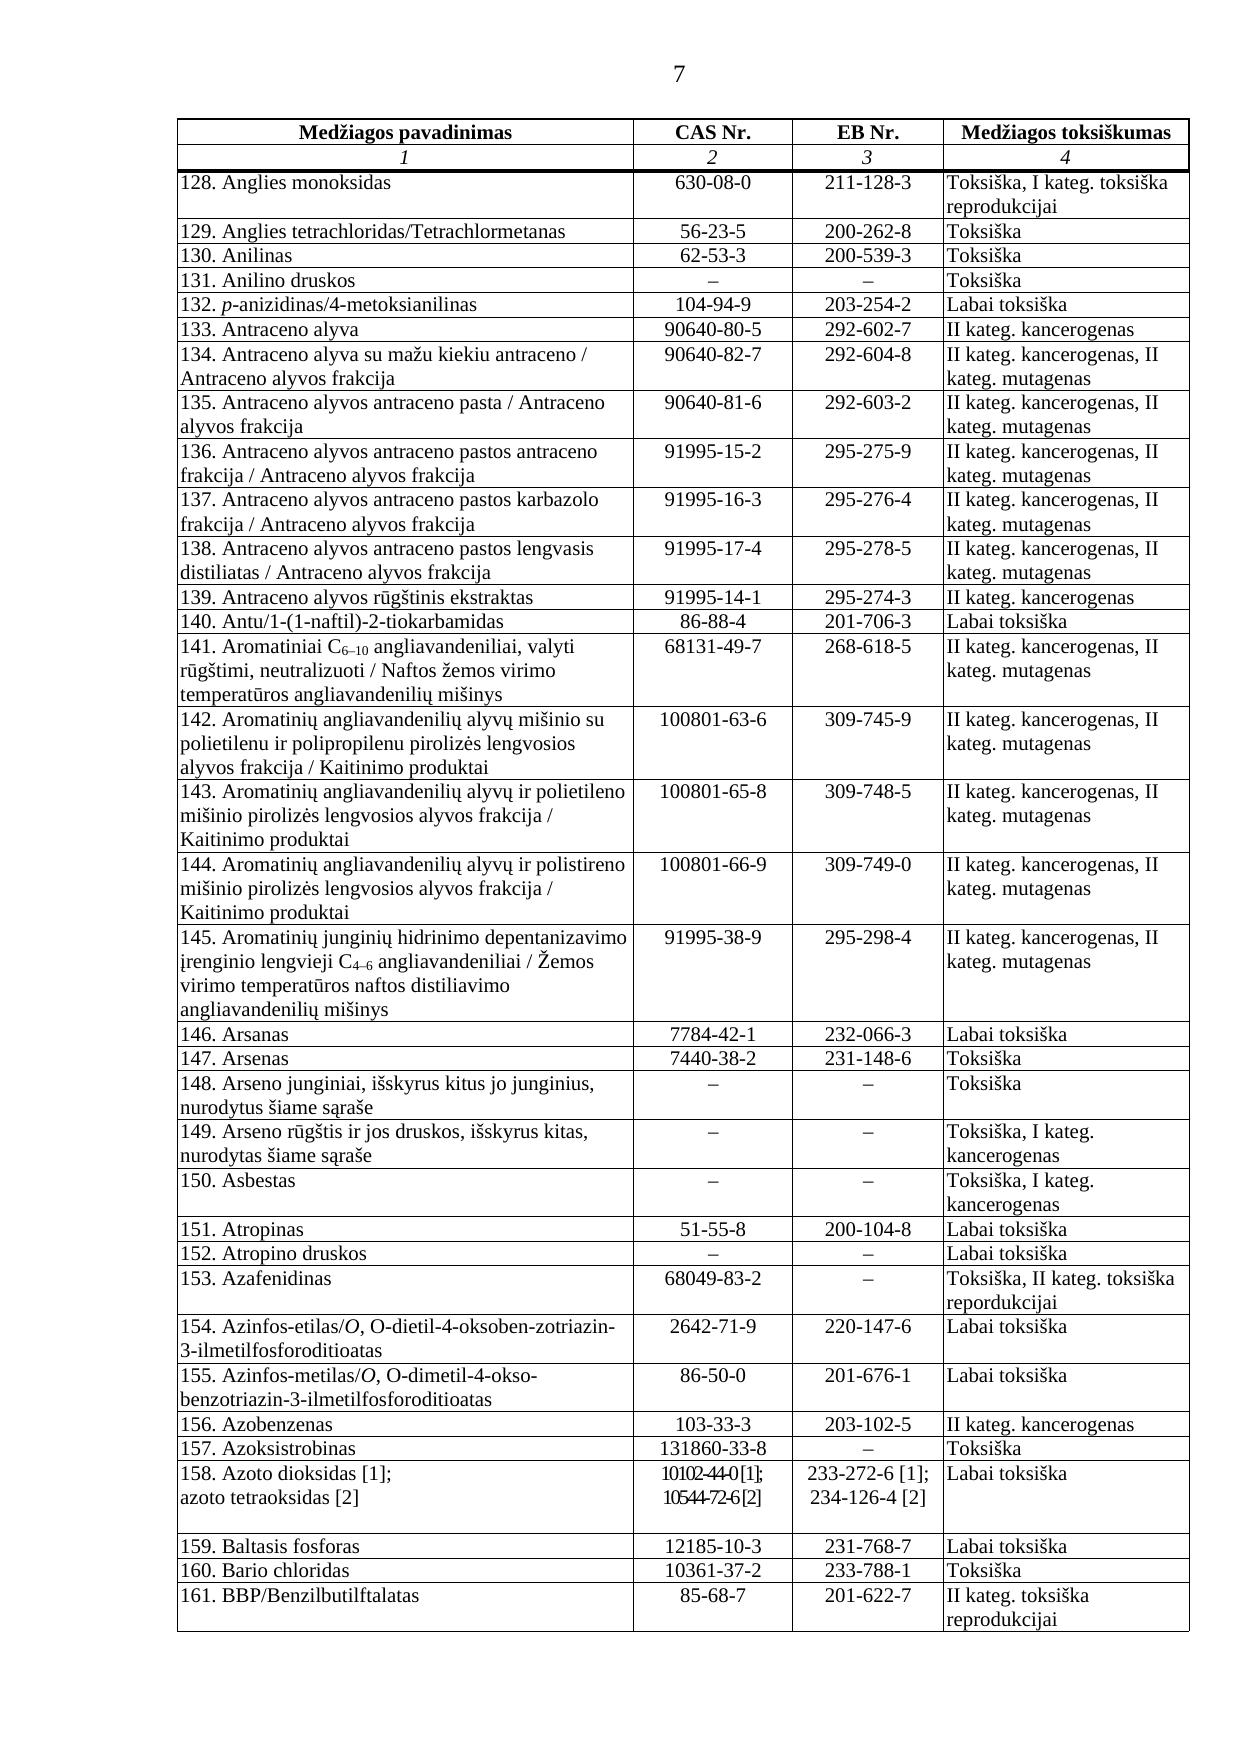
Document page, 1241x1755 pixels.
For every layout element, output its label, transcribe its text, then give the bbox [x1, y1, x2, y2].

table_cell – [793, 1266, 943, 1314]
table_cell Labai toksiška [944, 1217, 1189, 1241]
table_cell Toksiška [944, 268, 1189, 292]
table_cell 161. BBP/Benzilbutilftalatas [178, 1583, 633, 1631]
table_cell 51-55-8 [634, 1217, 792, 1241]
table_cell 129. Anglies tetrachloridas/Tetrachlormetanas [178, 219, 633, 243]
table_cell – [634, 1169, 792, 1216]
table_cell 150. Asbestas [178, 1169, 633, 1216]
table_cell 10361-37-2 [634, 1559, 792, 1582]
table_cell Labai toksiška [944, 1022, 1189, 1046]
table_cell II kateg. kancerogenas, II kateg. mutagenas [944, 634, 1189, 706]
table_cell Toksiška [944, 244, 1189, 267]
table_cell 233-272-6 [1]; 234-126-4 [2] [793, 1461, 943, 1533]
table_cell 90640-81-6 [634, 391, 792, 438]
table_header EB Nr. [793, 120, 943, 144]
table_cell – [793, 1169, 943, 1216]
table_cell Labai toksiška [944, 1315, 1189, 1362]
table_cell Toksiška, II kateg. toksiška repordukcijai [944, 1266, 1189, 1314]
table_cell 3 [793, 145, 943, 169]
table_cell – [634, 1071, 792, 1119]
table_cell II kateg. kancerogenas [944, 318, 1189, 341]
table_cell 211-128-3 [793, 173, 943, 218]
table_cell 203-102-5 [793, 1412, 943, 1436]
table_cell 130. Anilinas [178, 244, 633, 267]
table_cell 143. Aromatinių angliavandenilių alyvų ir polietileno mišinio pirolizės lengvosios alyvos frakcija / Kaitinimo produktai [178, 780, 633, 851]
table_cell 201-676-1 [793, 1364, 943, 1411]
table_cell – [634, 268, 792, 292]
table_cell 201-706-3 [793, 610, 943, 633]
table_cell 268-618-5 [793, 634, 943, 706]
table_cell 144. Aromatinių angliavandenilių alyvų ir polistireno mišinio pirolizės lengvosios alyvos frakcija / Kaitinimo produktai [178, 853, 633, 924]
table_cell 292-603-2 [793, 391, 943, 438]
table_cell 154. Azinfos-etilas/O, O-dietil-4-oksoben-zotriazin-3-ilmetilfosforoditioatas [178, 1315, 633, 1362]
table_cell 309-748-5 [793, 780, 943, 851]
table_cell II kateg. kancerogenas [944, 585, 1189, 609]
table_cell Toksiška [944, 1071, 1189, 1119]
table_cell 295-275-9 [793, 439, 943, 487]
table_cell 200-539-3 [793, 244, 943, 267]
table_cell 309-749-0 [793, 853, 943, 924]
table_cell 132. p-anizidinas/4-metoksianilinas [178, 293, 633, 316]
table_cell 149. Arseno rūgštis ir jos druskos, išskyrus kitas, nurodytas šiame sąraše [178, 1120, 633, 1167]
table_cell 62-53-3 [634, 244, 792, 267]
table_cell 2642-71-9 [634, 1315, 792, 1362]
table_cell 152. Atropino druskos [178, 1242, 633, 1265]
table_cell 200-262-8 [793, 219, 943, 243]
table_header CAS Nr. [634, 120, 792, 144]
table_cell 158. Azoto dioksidas [1]; azoto tetraoksidas [2] [178, 1461, 633, 1533]
table_cell 138. Antraceno alyvos antraceno pastos lengvasis distiliatas / Antraceno alyvos frakcija [178, 537, 633, 584]
table_cell 151. Atropinas [178, 1217, 633, 1241]
table_cell 155. Azinfos-metilas/O, O-dimetil-4-okso-benzotriazin-3-ilmetilfosforoditioatas [178, 1364, 633, 1411]
table_cell Labai toksiška [944, 1364, 1189, 1411]
table_cell 90640-80-5 [634, 318, 792, 341]
table_cell II kateg. kancerogenas, II kateg. mutagenas [944, 537, 1189, 584]
table_cell 159. Baltasis fosforas [178, 1534, 633, 1558]
table_cell 91995-15-2 [634, 439, 792, 487]
table_cell 7440-38-2 [634, 1047, 792, 1070]
table_cell 91995-14-1 [634, 585, 792, 609]
table_cell 232-066-3 [793, 1022, 943, 1046]
table_cell 136. Antraceno alyvos antraceno pastos antraceno frakcija / Antraceno alyvos frakcija [178, 439, 633, 487]
table_cell Labai toksiška [944, 1534, 1189, 1558]
table_cell 148. Arseno junginiai, išskyrus kitus jo junginius, nurodytus šiame sąraše [178, 1071, 633, 1119]
table_cell Labai toksiška [944, 1461, 1189, 1533]
table_cell 86-50-0 [634, 1364, 792, 1411]
table_cell II kateg. kancerogenas, II kateg. mutagenas [944, 707, 1189, 779]
table_cell Labai toksiška [944, 610, 1189, 633]
table_cell 295-276-4 [793, 488, 943, 536]
table_cell 145. Aromatinių junginių hidrinimo depentanizavimo įrenginio lengvieji C4–6 angliavandeniliai / Žemos virimo temperatūros naftos distiliavimo angliavandenilių mišinys [178, 925, 633, 1021]
table_cell Toksiška [944, 219, 1189, 243]
table_cell 292-602-7 [793, 318, 943, 341]
table_cell 295-278-5 [793, 537, 943, 584]
table_cell II kateg. kancerogenas, II kateg. mutagenas [944, 925, 1189, 1021]
table_cell II kateg. kancerogenas [944, 1412, 1189, 1436]
table_cell II kateg. kancerogenas, II kateg. mutagenas [944, 391, 1189, 438]
table_cell – [793, 268, 943, 292]
table_cell 231-148-6 [793, 1047, 943, 1070]
table_cell 12185-10-3 [634, 1534, 792, 1558]
table_cell 91995-17-4 [634, 537, 792, 584]
table_cell 203-254-2 [793, 293, 943, 316]
table_cell 68049-83-2 [634, 1266, 792, 1314]
table_cell 137. Antraceno alyvos antraceno pastos karbazolo frakcija / Antraceno alyvos frakcija [178, 488, 633, 536]
table_cell 1 [178, 145, 633, 169]
table_cell 156. Azobenzenas [178, 1412, 633, 1436]
table_cell 85-68-7 [634, 1583, 792, 1631]
table_cell 141. Aromatiniai C6–10 angliavandeniliai, valyti rūgštimi, neutralizuoti / Naftos žemos virimo temperatūros angliavandenilių mišinys [178, 634, 633, 706]
table_cell 295-274-3 [793, 585, 943, 609]
table_cell 135. Antraceno alyvos antraceno pasta / Antraceno alyvos frakcija [178, 391, 633, 438]
table_cell II kateg. kancerogenas, II kateg. mutagenas [944, 853, 1189, 924]
table_cell 630-08-0 [634, 173, 792, 218]
table_cell 157. Azoksistrobinas [178, 1437, 633, 1460]
table_cell 131860-33-8 [634, 1437, 792, 1460]
table_cell 100801-65-8 [634, 780, 792, 851]
table_cell 160. Bario chloridas [178, 1559, 633, 1582]
table_header Medžiagos toksiškumas [944, 120, 1188, 144]
table_cell 146. Arsanas [178, 1022, 633, 1046]
table_cell 233-788-1 [793, 1559, 943, 1582]
table_cell Labai toksiška [944, 293, 1189, 316]
table_cell Toksiška, I kateg. kancerogenas [944, 1169, 1189, 1216]
table_cell 200-104-8 [793, 1217, 943, 1241]
table_cell Toksiška [944, 1559, 1189, 1582]
table_cell Labai toksiška [944, 1242, 1189, 1265]
table_cell 56-23-5 [634, 219, 792, 243]
table_cell 7784-42-1 [634, 1022, 792, 1046]
table_cell 147. Arsenas [178, 1047, 633, 1070]
table_cell – [793, 1071, 943, 1119]
table_cell – [793, 1242, 943, 1265]
table_cell – [634, 1242, 792, 1265]
table_cell 201-622-7 [793, 1583, 943, 1631]
table_cell 139. Antraceno alyvos rūgštinis ekstraktas [178, 585, 633, 609]
table_cell 86-88-4 [634, 610, 792, 633]
table_cell 131. Anilino druskos [178, 268, 633, 292]
table_cell – [793, 1437, 943, 1460]
table_cell 220-147-6 [793, 1315, 943, 1362]
table_cell 100801-63-6 [634, 707, 792, 779]
table_cell 90640-82-7 [634, 342, 792, 389]
table_cell 309-745-9 [793, 707, 943, 779]
table_cell 91995-16-3 [634, 488, 792, 536]
table_cell II kateg. kancerogenas, II kateg. mutagenas [944, 780, 1189, 851]
table_cell 10102-44-0 [1]; 10544-72-6 [2] [634, 1461, 792, 1533]
table_cell 142. Aromatinių angliavandenilių alyvų mišinio su polietilenu ir polipropilenu pirolizės lengvosios alyvos frakcija / Kaitinimo produktai [178, 707, 633, 779]
table_cell 134. Antraceno alyva su mažu kiekiu antraceno / Antraceno alyvos frakcija [178, 342, 633, 389]
table_header Medžiagos pavadinimas [178, 120, 633, 144]
table_cell 140. Antu/1-(1-naftil)-2-tiokarbamidas [178, 610, 633, 633]
table_cell 231-768-7 [793, 1534, 943, 1558]
table_cell 103-33-3 [634, 1412, 792, 1436]
table_cell II kateg. kancerogenas, II kateg. mutagenas [944, 439, 1189, 487]
table_cell II kateg. toksiška reprodukcijai [944, 1583, 1189, 1631]
table_cell 153. Azafenidinas [178, 1266, 633, 1314]
table_cell – [793, 1120, 943, 1167]
table_cell 100801-66-9 [634, 853, 792, 924]
table_cell 295-298-4 [793, 925, 943, 1021]
table_cell Toksiška [944, 1047, 1189, 1070]
table_cell 68131-49-7 [634, 634, 792, 706]
table_cell 133. Antraceno alyva [178, 318, 633, 341]
table_cell 104-94-9 [634, 293, 792, 316]
table_cell II kateg. kancerogenas, II kateg. mutagenas [944, 342, 1189, 389]
table_cell Toksiška, I kateg. toksiška reprodukcijai [944, 173, 1189, 218]
table_cell – [634, 1120, 792, 1167]
table_cell 128. Anglies monoksidas [178, 173, 633, 218]
table_cell 292-604-8 [793, 342, 943, 389]
table_cell 91995-38-9 [634, 925, 792, 1021]
table_cell 4 [944, 145, 1188, 169]
table_cell Toksiška [944, 1437, 1189, 1460]
table_cell Toksiška, I kateg. kancerogenas [944, 1120, 1189, 1167]
table_cell II kateg. kancerogenas, II kateg. mutagenas [944, 488, 1189, 536]
table_cell 2 [634, 145, 792, 169]
